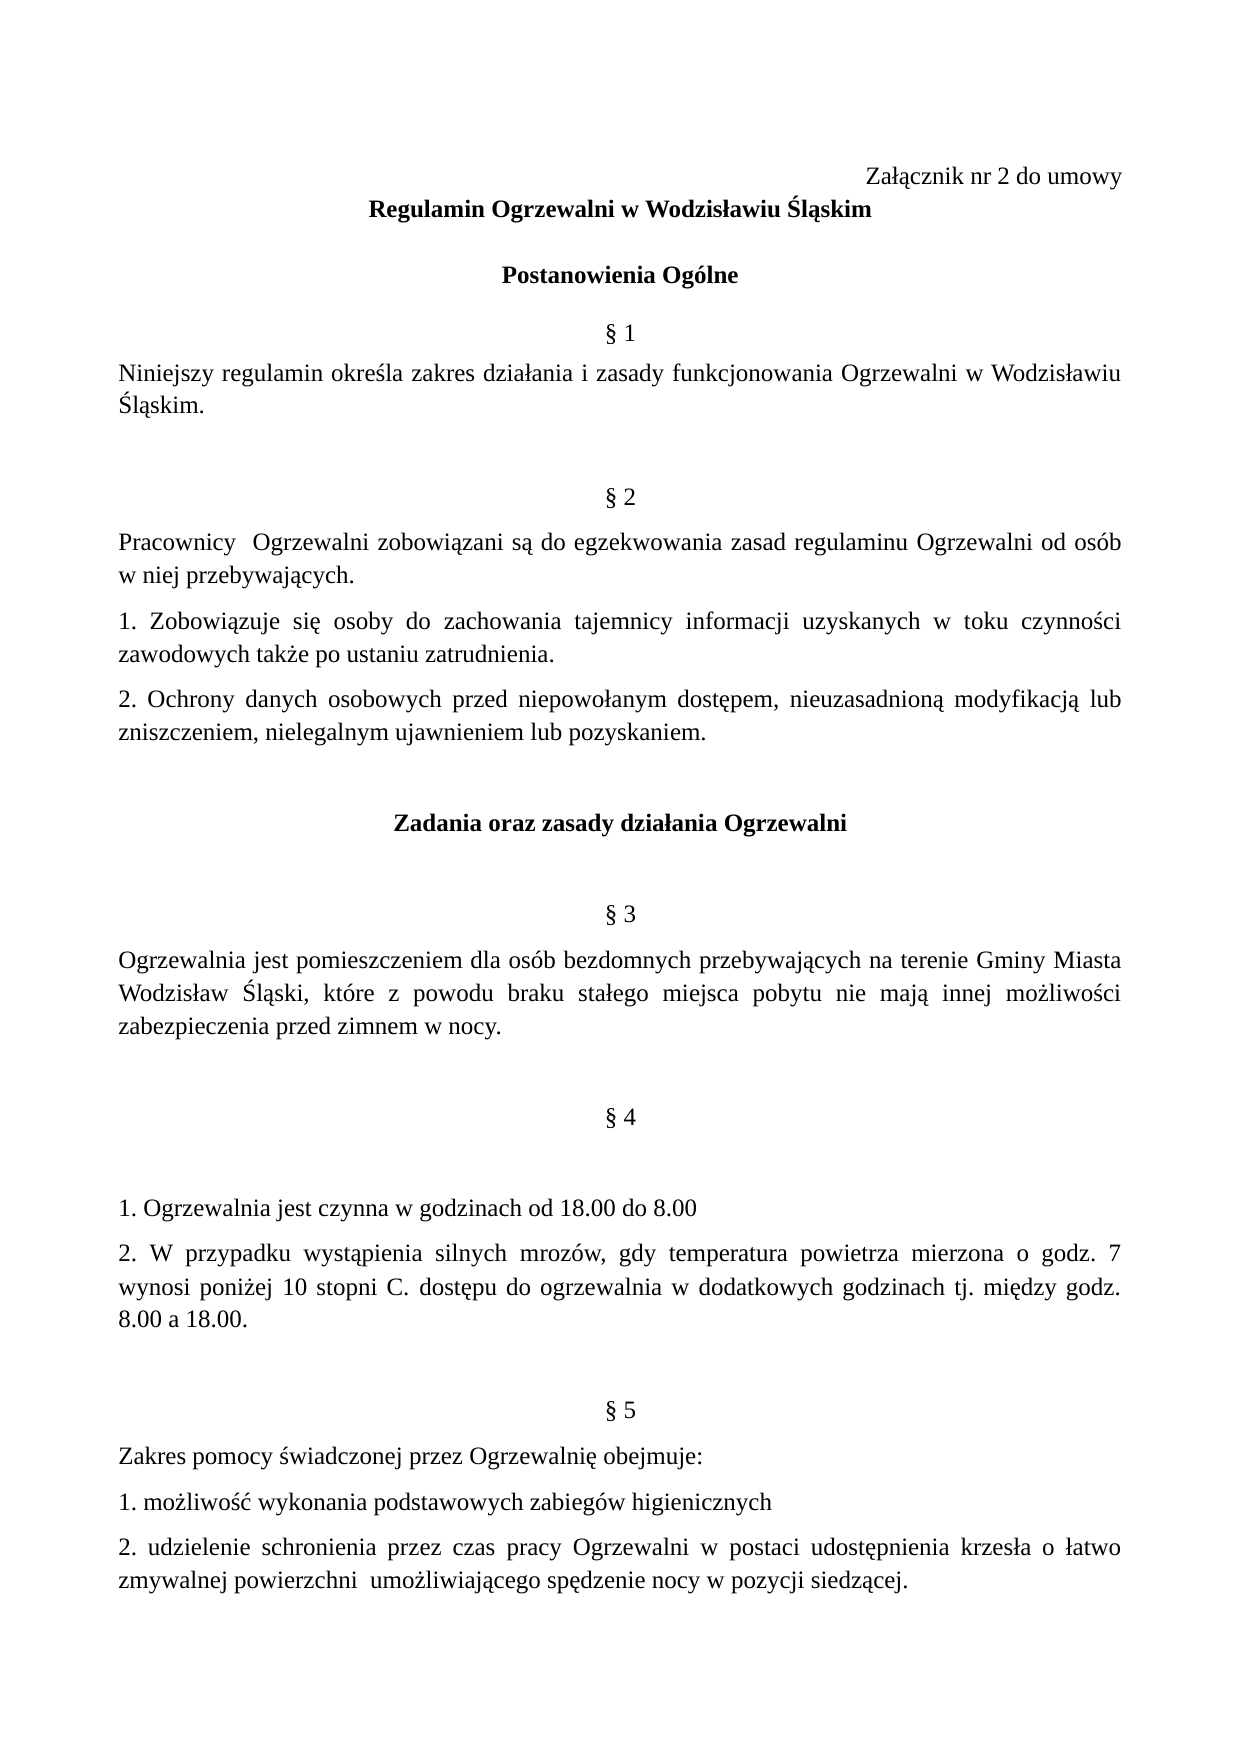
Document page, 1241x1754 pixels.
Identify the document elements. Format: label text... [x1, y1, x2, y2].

text 1. Zobowiązuje się osoby do zachowania tajemnicy informacji uzyskanych w toku czynności zawodowych także po ustaniu zatrudnienia. [118, 606, 1122, 667]
text Regulamin Ogrzewalni w Wodzisławiu Śląskim [118, 194, 1122, 223]
text Zadania oraz zasady działania Ogrzewalni [118, 808, 1122, 837]
text 2. W przypadku wystąpienia silnych mrozów, gdy temperatura powietrza mierzona o godz. 7 wynosi poniżej 10 stopni C. dostępu do ogrzewalnia w dodatkowych godzinach tj. między godz. 8.00 a 18.00. [118, 1238, 1122, 1333]
text 1. Ogrzewalnia jest czynna w godzinach od 18.00 do 8.00 [118, 1193, 1122, 1222]
text 1. możliwość wykonania podstawowych zabiegów higienicznych [118, 1487, 1122, 1515]
subtitle § 1 [118, 318, 1122, 347]
text 2. udzielenie schronienia przez czas pracy Ogrzewalni w postaci udostępnienia krzesła o łatwo zmywalnej powierzchni umożliwiającego spędzenie nocy w pozycji siedzącej. [118, 1532, 1122, 1594]
text 2. Ochrony danych osobowych przed niepowołanym dostępem, nieuzasadnioną modyfikacją lub zniszczeniem, nielegalnym ujawnieniem lub pozyskaniem. [118, 684, 1122, 746]
text § 4 [118, 1102, 1122, 1131]
text § 3 [118, 899, 1122, 928]
text § 2 [118, 482, 1122, 510]
text § 5 [118, 1396, 1122, 1424]
text Załącznik nr 2 do umowy [118, 161, 1122, 190]
text Ogrzewalnia jest pomieszczeniem dla osób bezdomnych przebywających na terenie Gminy Miasta Wodzisław Śląski, które z powodu braku stałego miejsca pobytu nie mają innej możliwości zabezpieczenia przed zimnem w nocy. [118, 945, 1122, 1040]
text Postanowienia Ogólne [118, 260, 1122, 289]
text Niniejszy regulamin określa zakres działania i zasady funkcjonowania Ogrzewalni w Wodzisławiu Śląskim. [118, 358, 1122, 419]
text Zakres pomocy świadczonej przez Ogrzewalnię obejmuje: [118, 1441, 1122, 1470]
text Pracownicy Ogrzewalni zobowiązani są do egzekwowania zasad regulaminu Ogrzewalni od osób w niej przebywających. [118, 527, 1122, 589]
